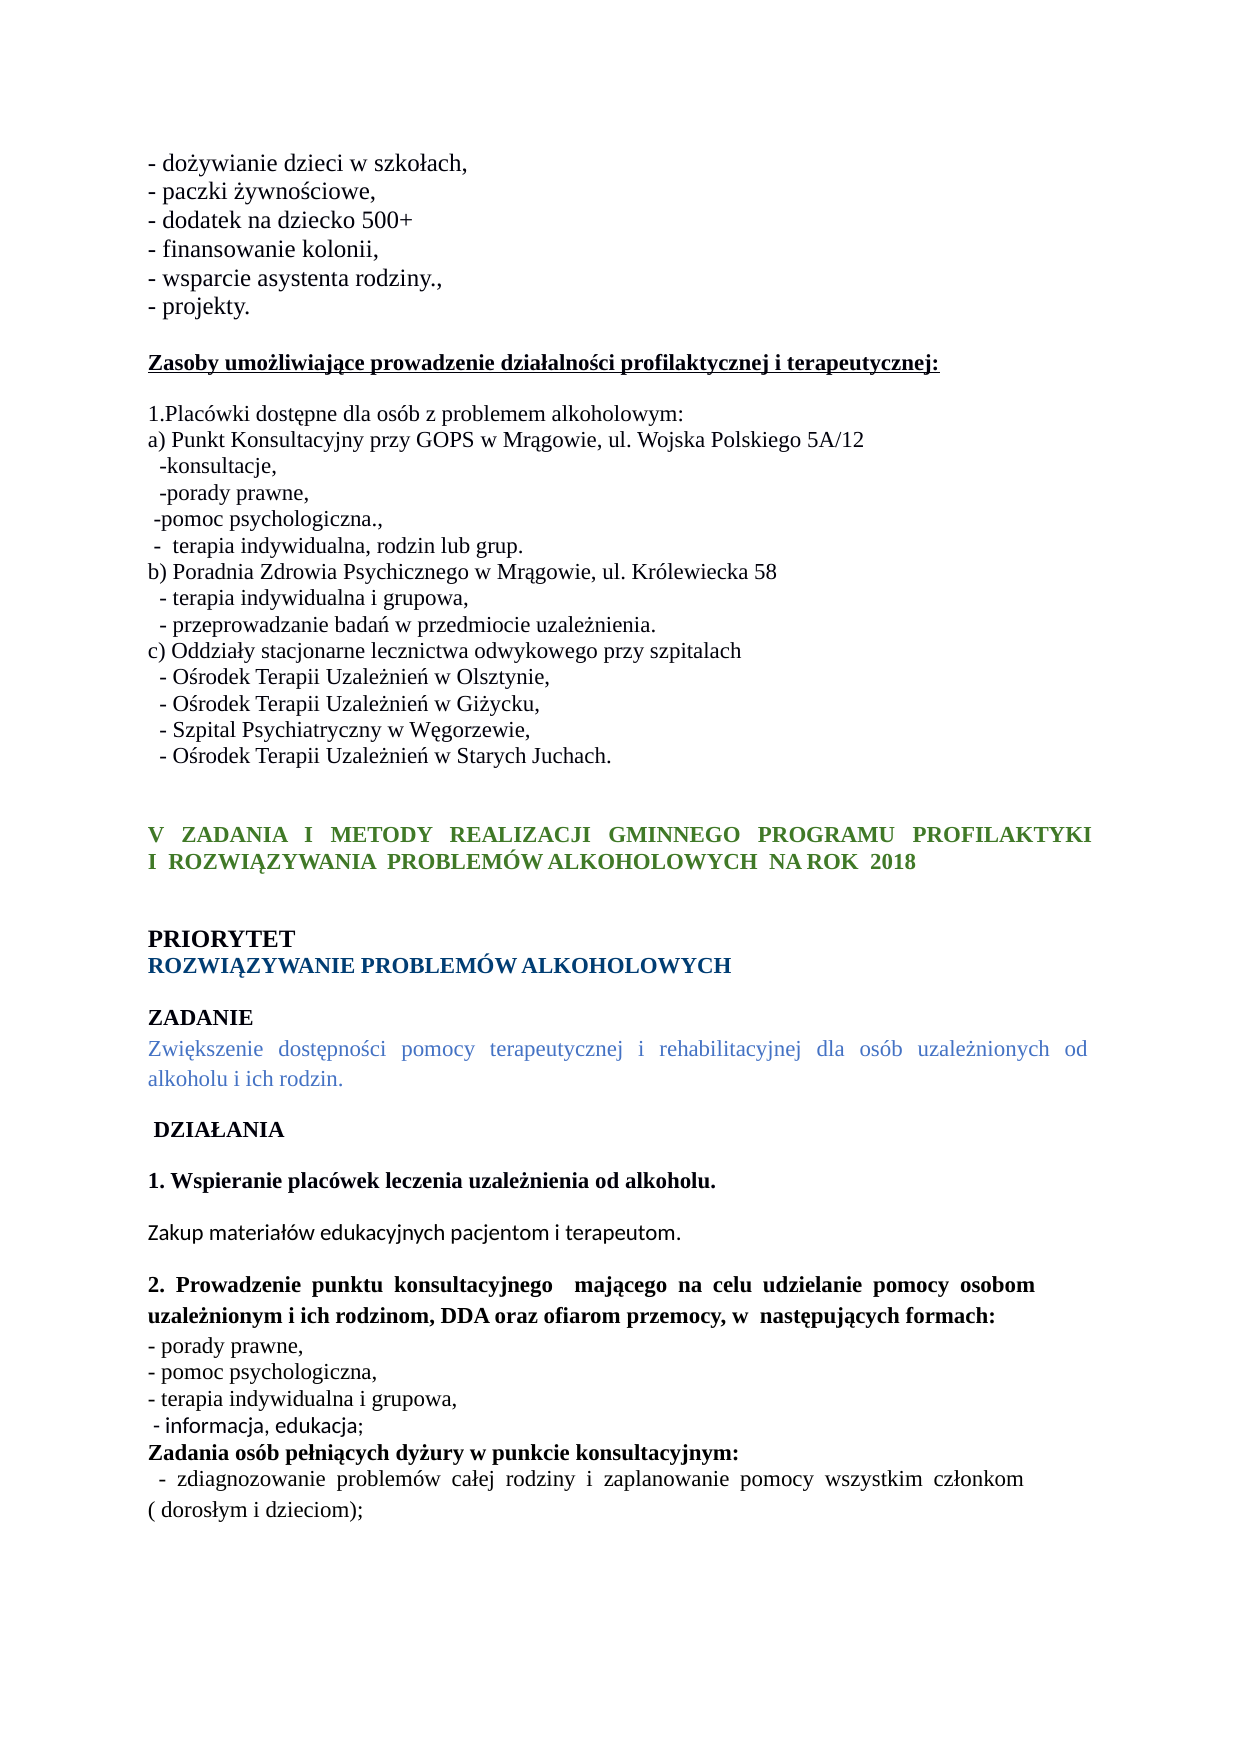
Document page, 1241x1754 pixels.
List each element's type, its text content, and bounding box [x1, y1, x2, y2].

text - porady prawne, [148, 1332, 1036, 1358]
text - informacja, edukacja; [148, 1411, 1036, 1439]
subtitle - finansowanie kolonii, [148, 234, 1093, 263]
text - pomoc psychologiczna, [148, 1358, 1036, 1385]
text ROZWIĄZYWANIE PROBLEMÓW ALKOHOLOWYCH [148, 953, 1093, 979]
text 2. Prowadzenie punktu konsultacyjnego mającego na celu udzielanie pomocy osobom uzależnionym i ich rodzinom, DDA oraz ofiarom przemocy, w następujących formach: [148, 1272, 1036, 1328]
subtitle - dodatek na dziecko 500+ [148, 205, 1093, 234]
text a) Punkt Konsultacyjny przy GOPS w Mrągowie, ul. Wojska Polskiego 5A/12 [148, 426, 1093, 453]
subtitle PRIORYTET [148, 924, 1093, 953]
text Zasoby umożliwiające prowadzenie działalności profilaktycznej i terapeutycznej: [148, 349, 1093, 375]
text - Ośrodek Terapii Uzależnień w Olsztynie, [148, 663, 1093, 690]
text 1.Placówki dostępne dla osób z problemem alkoholowym: [148, 400, 1093, 426]
text Zwiększenie dostępności pomocy terapeutycznej i rehabilitacyjnej dla osób uzależnionych od alkoholu i ich rodzin. [148, 1035, 1089, 1092]
text -konsultacje, [148, 453, 1093, 479]
text - zdiagnozowanie problemów całej rodziny i zaplanowanie pomocy wszystkim członkom ( dorosłym i dzieciom); [148, 1465, 1036, 1522]
text b) Poradnia Zdrowia Psychicznego w Mrągowie, ul. Królewiecka 58 [148, 558, 1093, 584]
text Zakup materiałów edukacyjnych pacjentom i terapeutom. [148, 1218, 1036, 1247]
text - Ośrodek Terapii Uzależnień w Giżycku, [148, 690, 1093, 716]
text -porady prawne, [148, 479, 1093, 505]
subtitle - dożywianie dzieci w szkołach, [148, 148, 1093, 176]
text - terapia indywidualna, rodzin lub grup. [148, 532, 1093, 558]
text - przeprowadzanie badań w przedmiocie uzależnienia. [148, 611, 1093, 637]
text V ZADANIA I METODY REALIZACJI GMINNEGO PROGRAMU PROFILAKTYKI I ROZWIĄZYWANIA PROBLEMÓW ALKOHOLOWYCH NA ROK 2018 [148, 822, 1093, 874]
text - terapia indywidualna i grupowa, [148, 584, 1093, 611]
text c) Oddziały stacjonarne lecznictwa odwykowego przy szpitalach [148, 637, 1093, 663]
text 1. Wspieranie placówek leczenia uzależnienia od alkoholu. [148, 1167, 1089, 1194]
text -pomoc psychologiczna., [148, 505, 1093, 532]
text - terapia indywidualna i grupowa, [148, 1385, 1036, 1411]
text DZIAŁANIA [148, 1116, 1089, 1143]
subtitle - wsparcie asystenta rodziny., [148, 263, 1093, 291]
text Zadania osób pełniących dyżury w punkcie konsultacyjnym: [148, 1439, 1036, 1465]
text - Ośrodek Terapii Uzależnień w Starych Juchach. [148, 742, 1093, 769]
subtitle - paczki żywnościowe, [148, 176, 1093, 205]
text - Szpital Psychiatryczny w Węgorzewie, [148, 716, 1093, 742]
text ZADANIE [148, 1004, 1093, 1030]
subtitle - projekty. [148, 291, 1093, 320]
